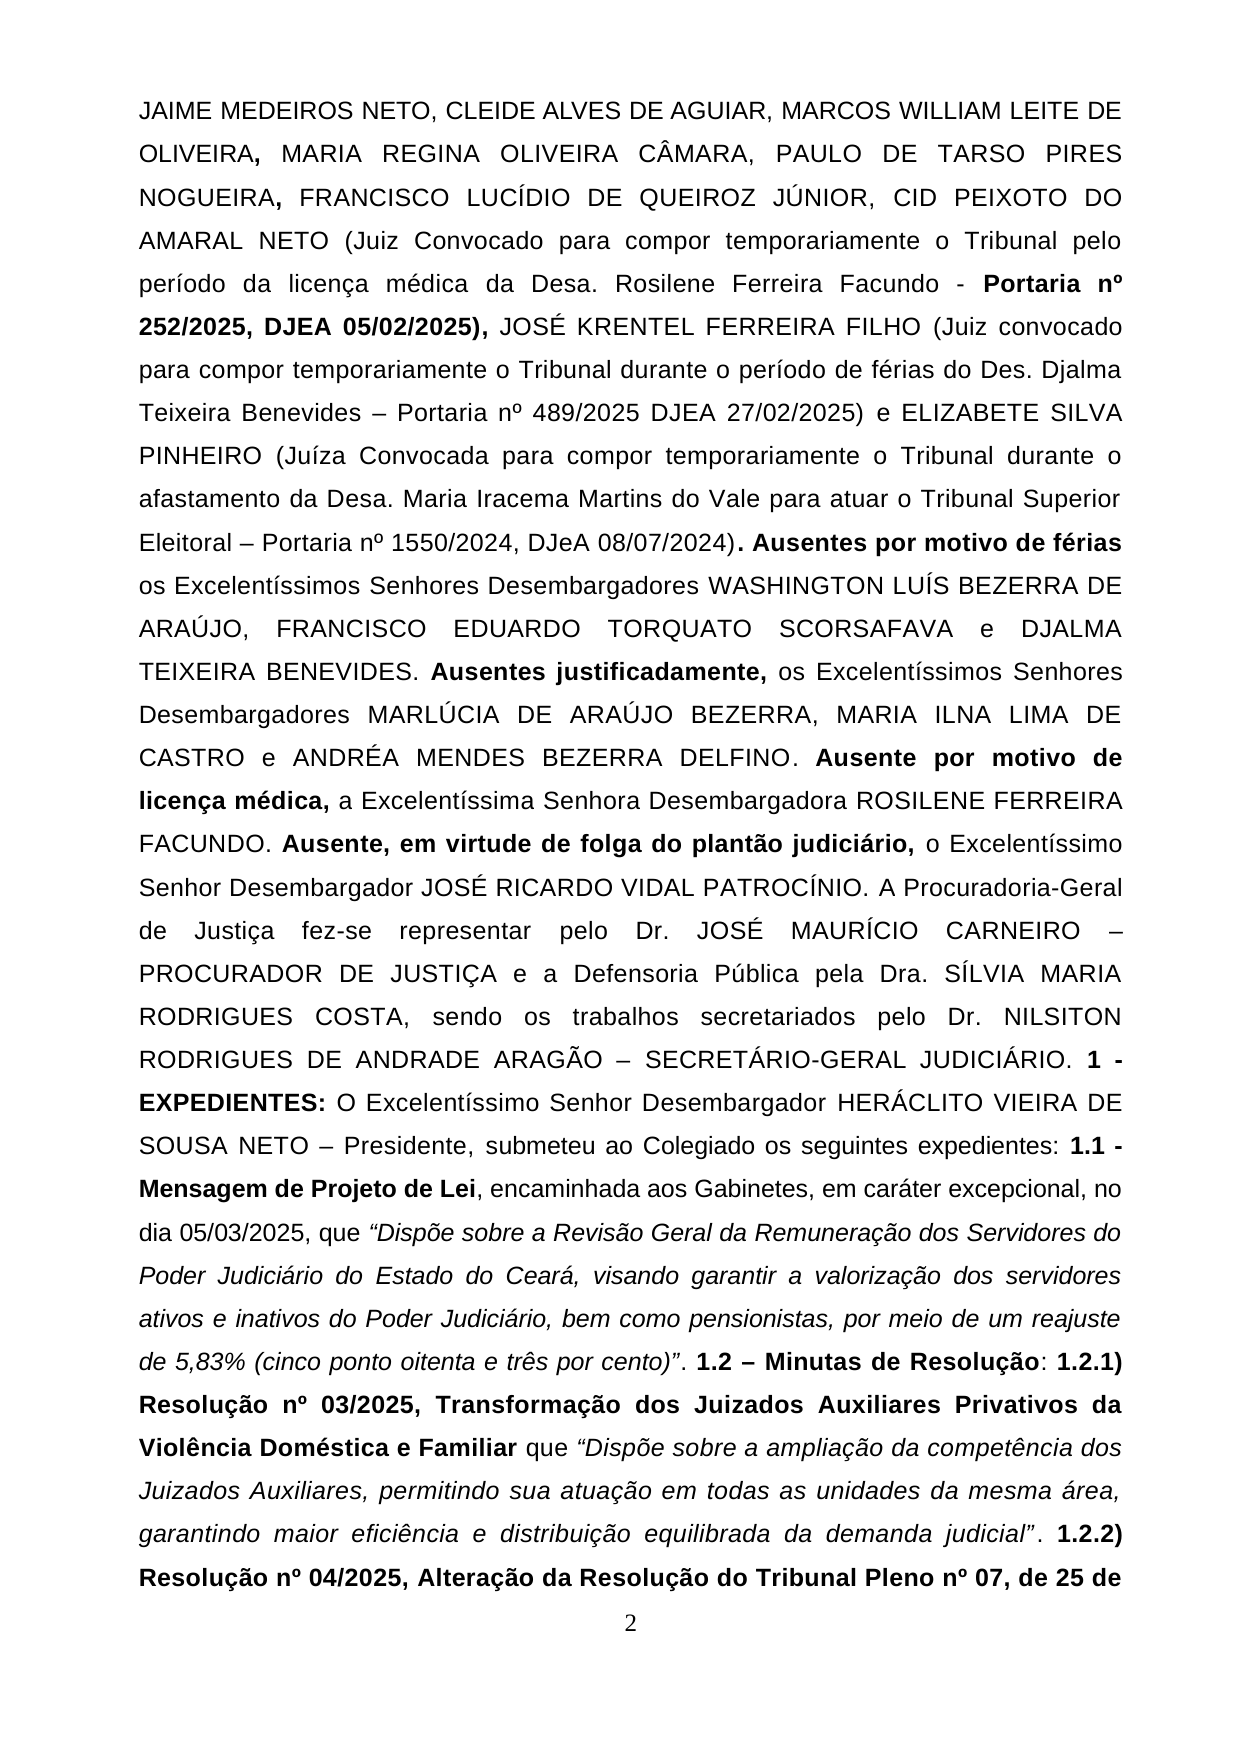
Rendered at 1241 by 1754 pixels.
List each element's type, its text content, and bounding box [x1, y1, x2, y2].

text JAIME MEDEIROS NETO, CLEIDE ALVES DE AGUIAR, MARCOS WILLIAM LEITE DE OLIVEIRA, MARIA REGINA OLIVEIRA CÂMARA, PAULO DE TARSO PIRES NOGUEIRA, FRANCISCO LUCÍDIO DE QUEIROZ JÚNIOR, CID PEIXOTO DO AMARAL NETO (Juiz Convocado para compor temporariamente o Tribunal pelo período da licença médica da Desa. Rosilene Ferreira Facundo - Portaria nº 252/2025, DJEA 05/02/2025), JOSÉ KRENTEL FERREIRA FILHO (Juiz convocado para compor temporariamente o Tribunal durante o período de férias do Des. Djalma Teixeira Benevides – Portaria nº 489/2025 DJEA 27/02/2025) e ELIZABETE SILVA PINHEIRO (Juíza Convocada para compor temporariamente o Tribunal durante o afastamento da Desa. Maria Iracema Martins do Vale para atuar o Tribunal Superior Eleitoral – Portaria nº 1550/2024, DJeA 08/07/2024). Ausentes por motivo de férias os Excelentíssimos Senhores Desembargadores WASHINGTON LUÍS BEZERRA DE ARAÚJO, FRANCISCO EDUARDO TORQUATO SCORSAFAVA e DJALMA TEIXEIRA BENEVIDES. Ausentes justificadamente, os Excelentíssimos Senhores Desembargadores MARLÚCIA DE ARAÚJO BEZERRA, MARIA ILNA LIMA DE CASTRO e ANDRÉA MENDES BEZERRA DELFINO. Ausente por motivo de licença médica, a Excelentíssima Senhora Desembargadora ROSILENE FERREIRA FACUNDO. Ausente, em virtude de folga do plantão judiciário, o Excelentíssimo Senhor Desembargador JOSÉ RICARDO VIDAL PATROCÍNIO. A Procuradoria-Geral de Justiça fez-se representar pelo Dr. JOSÉ MAURÍCIO CARNEIRO – PROCURADOR DE JUSTIÇA e a Defensoria Pública pela Dra. SÍLVIA MARIA RODRIGUES COSTA, sendo os trabalhos secretariados pelo Dr. NILSITON RODRIGUES DE ANDRADE ARAGÃO – SECRETÁRIO-GERAL JUDICIÁRIO. 1 - EXPEDIENTES: O Excelentíssimo Senhor Desembargador HERÁCLITO VIEIRA DE SOUSA NETO – Presidente, submeteu ao Colegiado os seguintes expedientes: 1.1 - Mensagem de Projeto de Lei, encaminhada aos Gabinetes, em caráter excepcional, no dia 05/03/2025, que “Dispõe sobre a Revisão Geral da Remuneração dos Servidores do Poder Judiciário do Estado do Ceará, visando garantir a valorização dos servidores ativos e inativos do Poder Judiciário, bem como pensionistas, por meio de um reajuste de 5,83% (cinco ponto oitenta e três por cento)”. 1.2 – Minutas de Resolução: 1.2.1) Resolução nº 03/2025, Transformação dos Juizados Auxiliares Privativos da Violência Doméstica e Familiar que “Dispõe sobre a ampliação da competência dos Juizados Auxiliares, permitindo sua atuação em todas as unidades da mesma área, garantindo maior eficiência e distribuição equilibrada da demanda judicial”. 1.2.2) Resolução nº 04/2025, Alteração da Resolução do Tribunal Pleno nº 07, de 25 de [138, 96, 1123, 1591]
